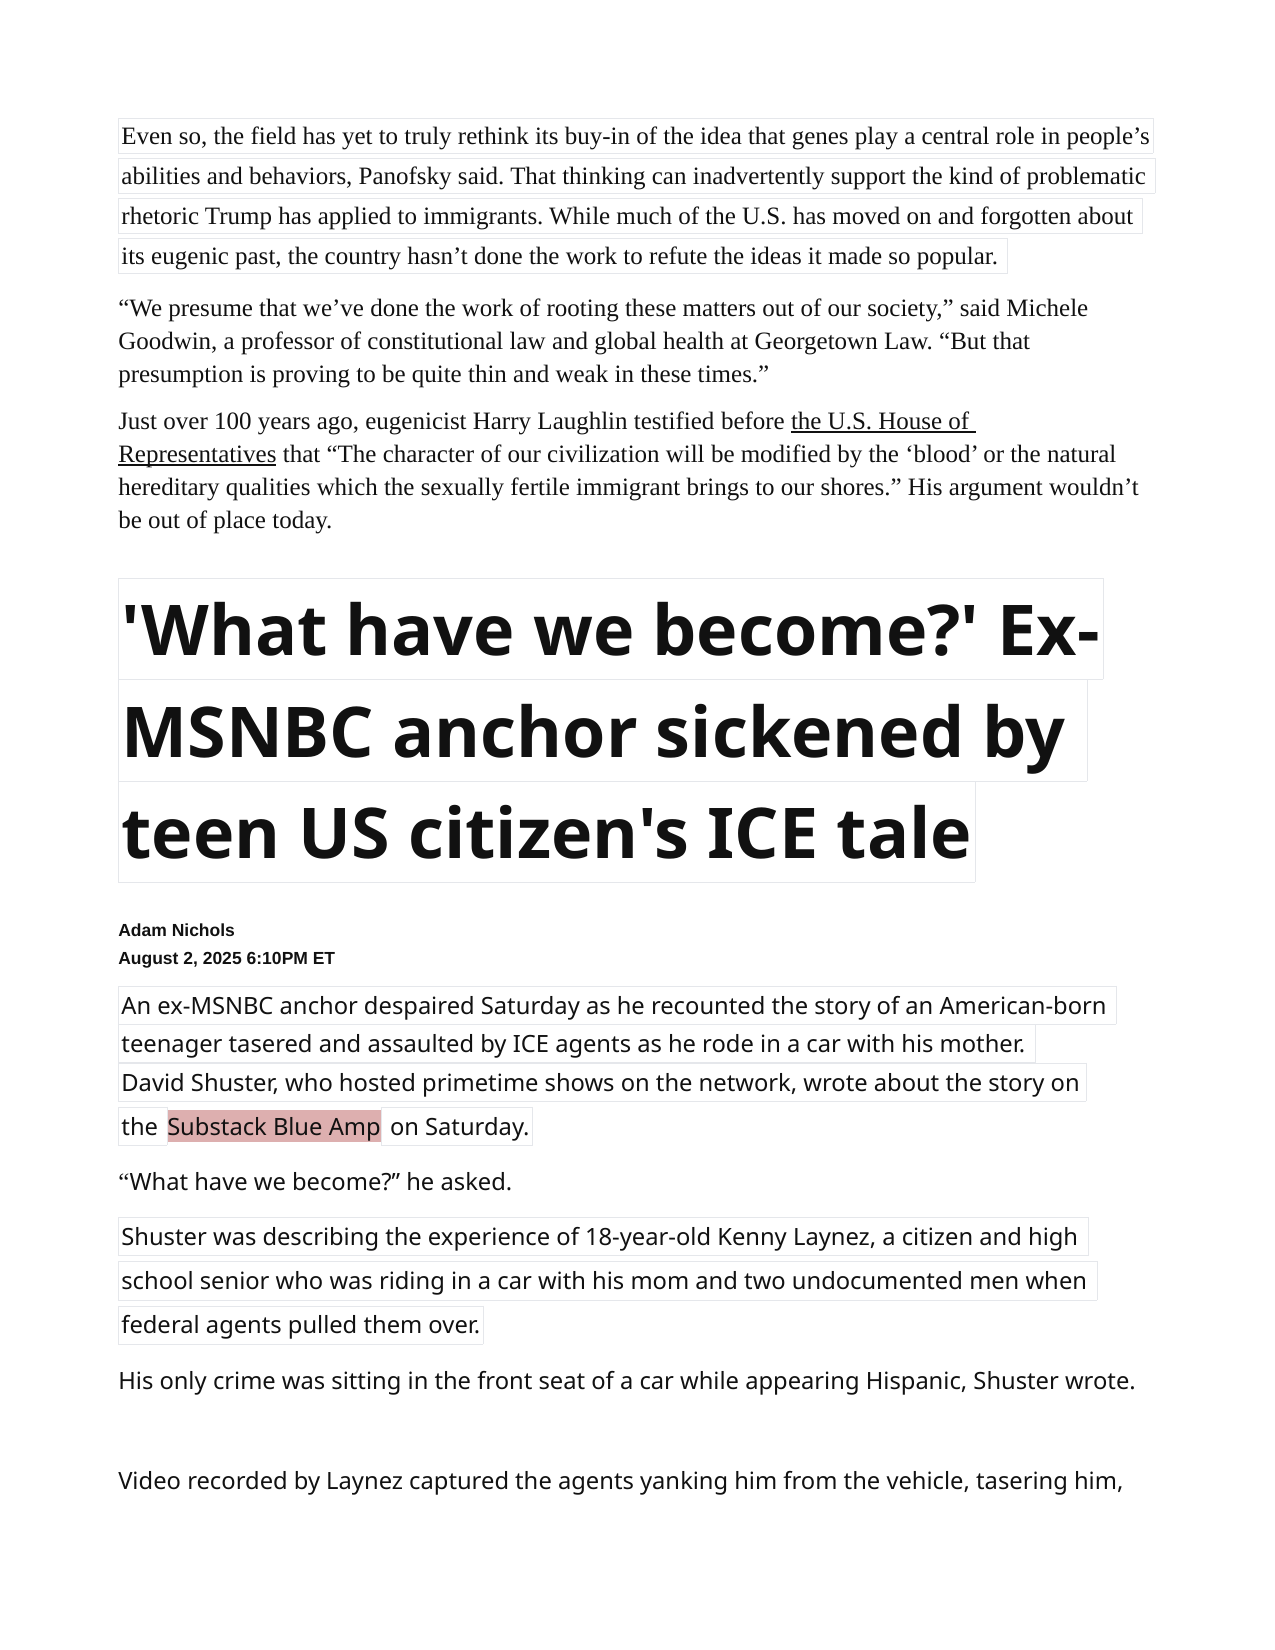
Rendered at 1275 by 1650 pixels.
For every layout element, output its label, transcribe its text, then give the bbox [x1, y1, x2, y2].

text An ex-MSNBC anchor despaired Saturday as he recounted the story of an American-born teenager tasered and assaulted by ICE agents as he rode in a car with his mother. [119, 1025, 1035, 1062]
text “We presume that we’ve done the work of rooting these matters out of our society,” said Michele Goodwin, a professor of constitutional law and global health at Georgetown Law. “But that presumption is proving to be quite thin and weak in these times.” [118, 293, 1157, 387]
text “What have we become?” he asked. [118, 1165, 1157, 1198]
subtitle 'What have we become?' Ex-MSNBC anchor sickened by teen US citizen's ICE tale [119, 578, 1157, 882]
text An ex-MSNBC anchor despaired Saturday as he recounted the story of an American-born teenager tasered and assaulted by ICE agents as he rode in a car with his mother. [1036, 986, 1157, 1062]
text Video recorded by Laynez captured the agents yanking him from the vehicle, tasering him, [118, 1464, 1157, 1496]
text An ex-MSNBC anchor despaired Saturday as he recounted the story of an American-born teenager tasered and assaulted by ICE agents as he rode in a car with his mother. [119, 987, 1116, 1024]
text David Shuster, who hosted primetime shows on the network, wrote about the story on the Substack Blue Amp on Saturday. [118, 1062, 1157, 1145]
text Adam Nichols [118, 919, 1157, 940]
text His only crime was sitting in the front seat of a car while appearing Hispanic, Shuster wrote. [118, 1364, 1157, 1397]
text August 2, 2025 6:10PM ET [118, 948, 1157, 968]
text Just over 100 years ago, eugenicist Harry Laughlin testified before the U.S. House of Representatives that “The character of our civilization will be modified by the ‘blood’ or the natural hereditary qualities which the sexually fertile immigrant brings to our shores.” His argument wouldn’t be out of place today. [118, 406, 1157, 534]
text Shuster was describing the experience of 18-year-old Kenny Laynez, a citizen and high school senior who was riding in a car with his mom and two undocumented men when federal agents pulled them over. [118, 1217, 1157, 1344]
text Even so, the field has yet to truly rethink its buy-in of the idea that genes play a central role in people’s abilities and behaviors, Panofsky said. That thinking can inadvertently support the kind of problematic rhetoric Trump has applied to immigrants. While much of the U.S. has moved on and forgotten about its eugenic past, the country hasn’t done the work to refute the ideas it made so popular. [118, 118, 1157, 273]
